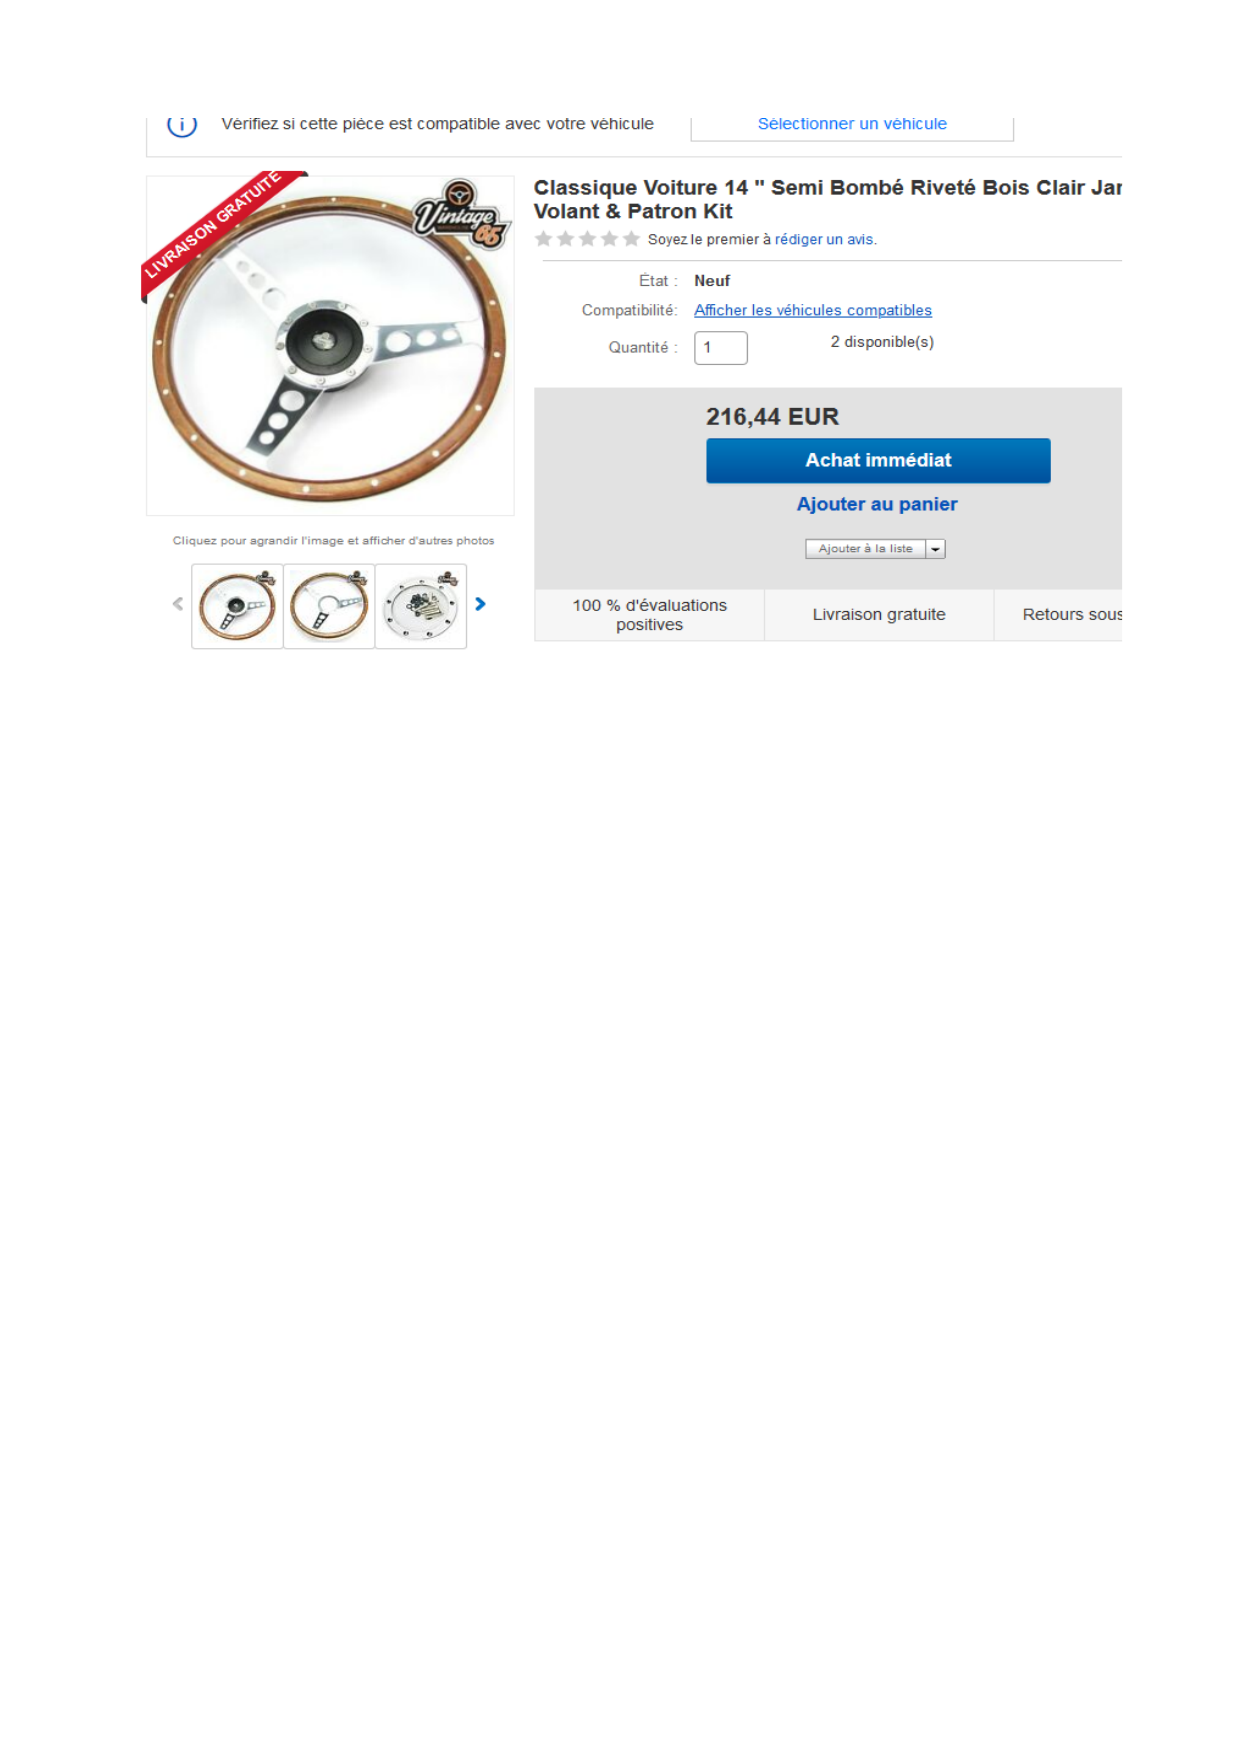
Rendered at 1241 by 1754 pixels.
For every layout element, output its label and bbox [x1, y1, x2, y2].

picture [118, 118, 1123, 655]
